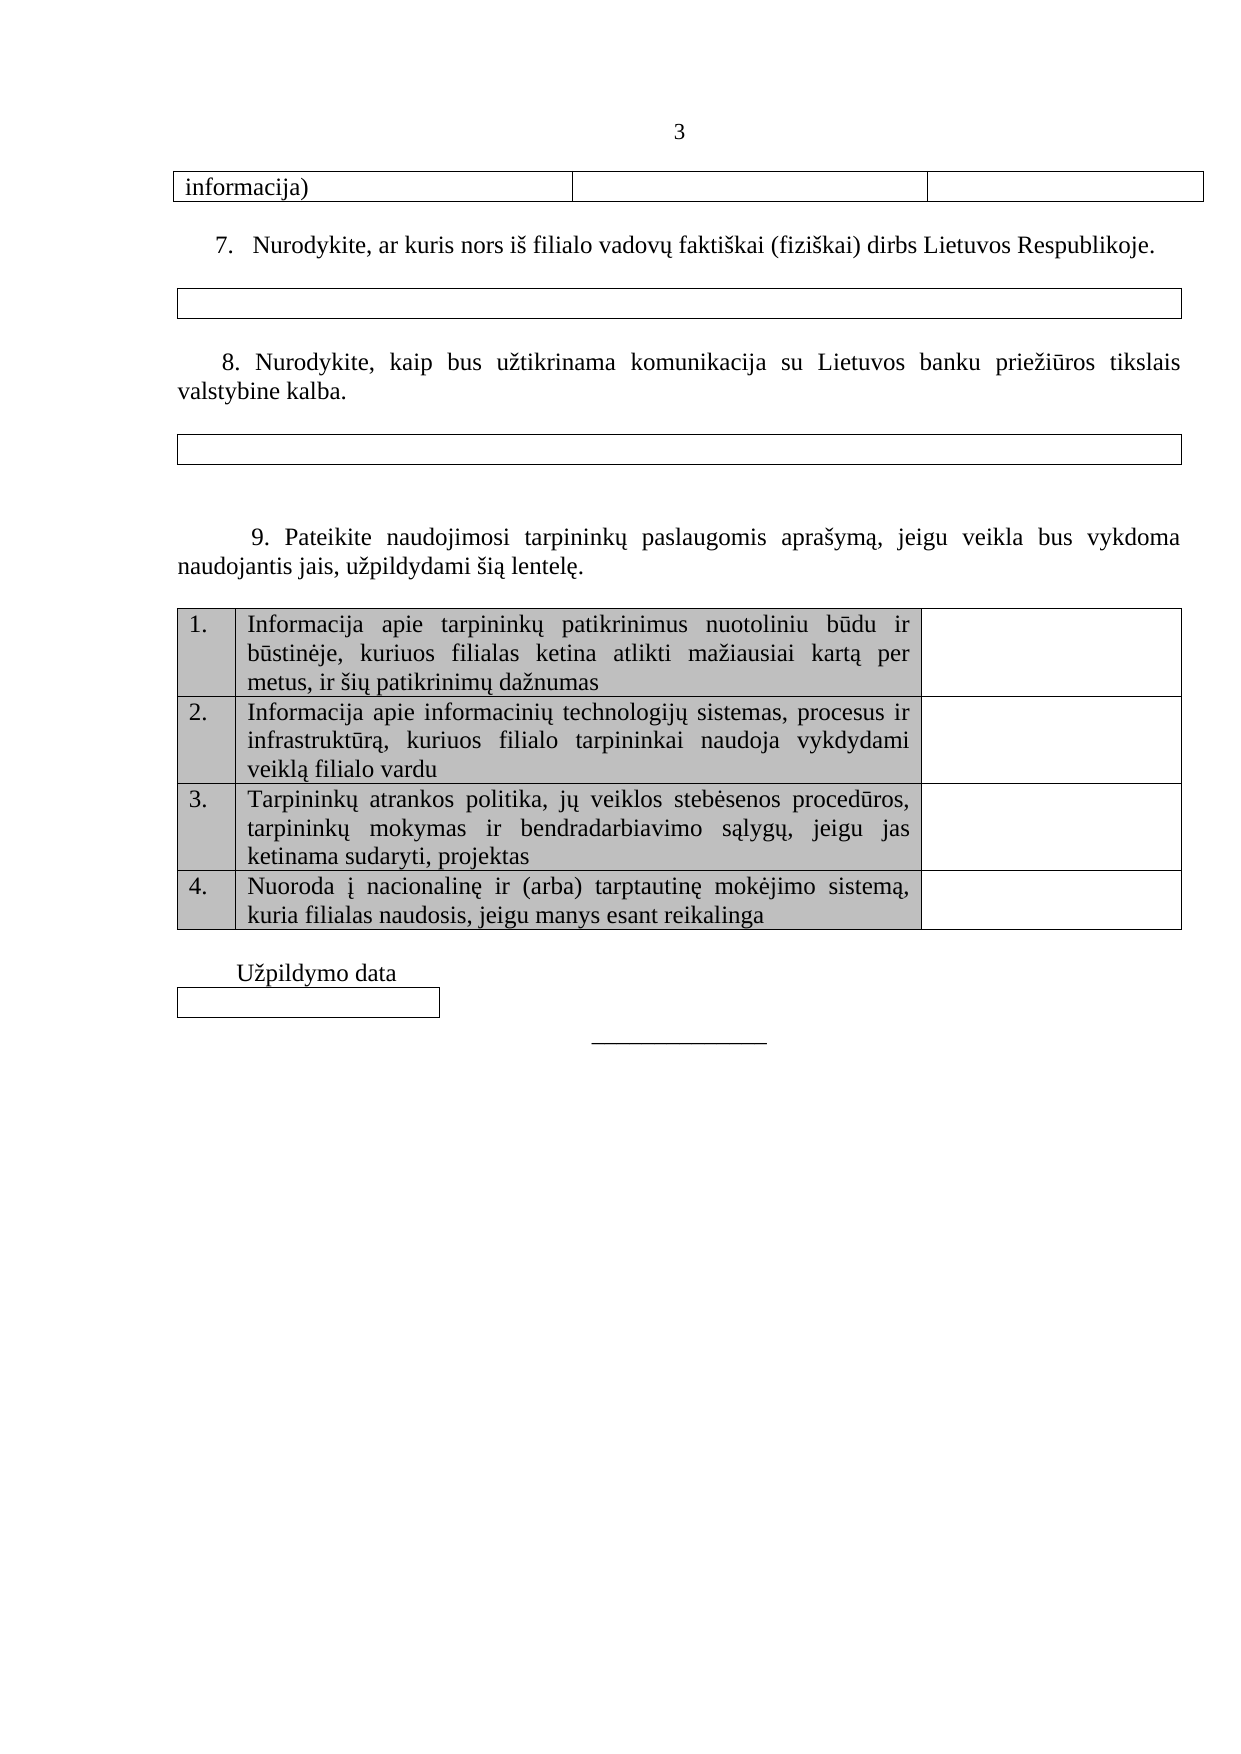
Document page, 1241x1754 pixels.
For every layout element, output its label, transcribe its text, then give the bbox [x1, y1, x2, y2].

table_cell [928, 172, 1203, 201]
text 7. Nurodykite, ar kuris nors iš filialo vadovų faktiškai (fiziškai) dirbs Lietuvos Respublikoje. [215, 230, 1181, 259]
table_header [178, 988, 439, 1017]
table_cell [922, 871, 1181, 929]
table_header Informacija apie tarpininkų patikrinimus nuotoliniu būdu ir būstinėje, kuriuos filialas ketina atlikti mažiausiai kartą per metus, ir šių patikrinimų dažnumas [236, 609, 921, 696]
table_cell 4. [178, 871, 235, 929]
text Užpildymo data [177, 958, 1181, 987]
text 9. Pateikite naudojimosi tarpininkų paslaugomis aprašymą, jeigu veikla bus vykdoma naudojantis jais, užpildydami šią lentelę. [177, 522, 1181, 579]
table_cell [573, 172, 927, 201]
table_header [178, 435, 1181, 463]
table_cell 2. [178, 697, 235, 783]
text ______________ [177, 1018, 1181, 1047]
text 8. Nurodykite, kaip bus užtikrinama komunikacija su Lietuvos banku priežiūros tikslais valstybine kalba. [177, 347, 1181, 405]
table_cell Tarpininkų atrankos politika, jų veiklos stebėsenos procedūros, tarpininkų mokymas ir bendradarbiavimo sąlygų, jeigu jas ketinama sudaryti, projektas [236, 784, 921, 870]
table_cell Informacija apie informacinių technologijų sistemas, procesus ir infrastruktūrą, kuriuos filialo tarpininkai naudoja vykdydami veiklą filialo vardu [236, 697, 921, 783]
table_header 1. [178, 609, 235, 696]
table_cell Nuoroda į nacionalinę ir (arba) tarptautinę mokėjimo sistemą, kuria filialas naudosis, jeigu manys esant reikalinga [236, 871, 921, 929]
table_cell 3. [178, 784, 235, 870]
table_header [178, 289, 1181, 318]
table_header [922, 609, 1181, 696]
table_cell [922, 697, 1181, 783]
table_cell [922, 784, 1181, 870]
table_cell informacija) [174, 172, 572, 201]
